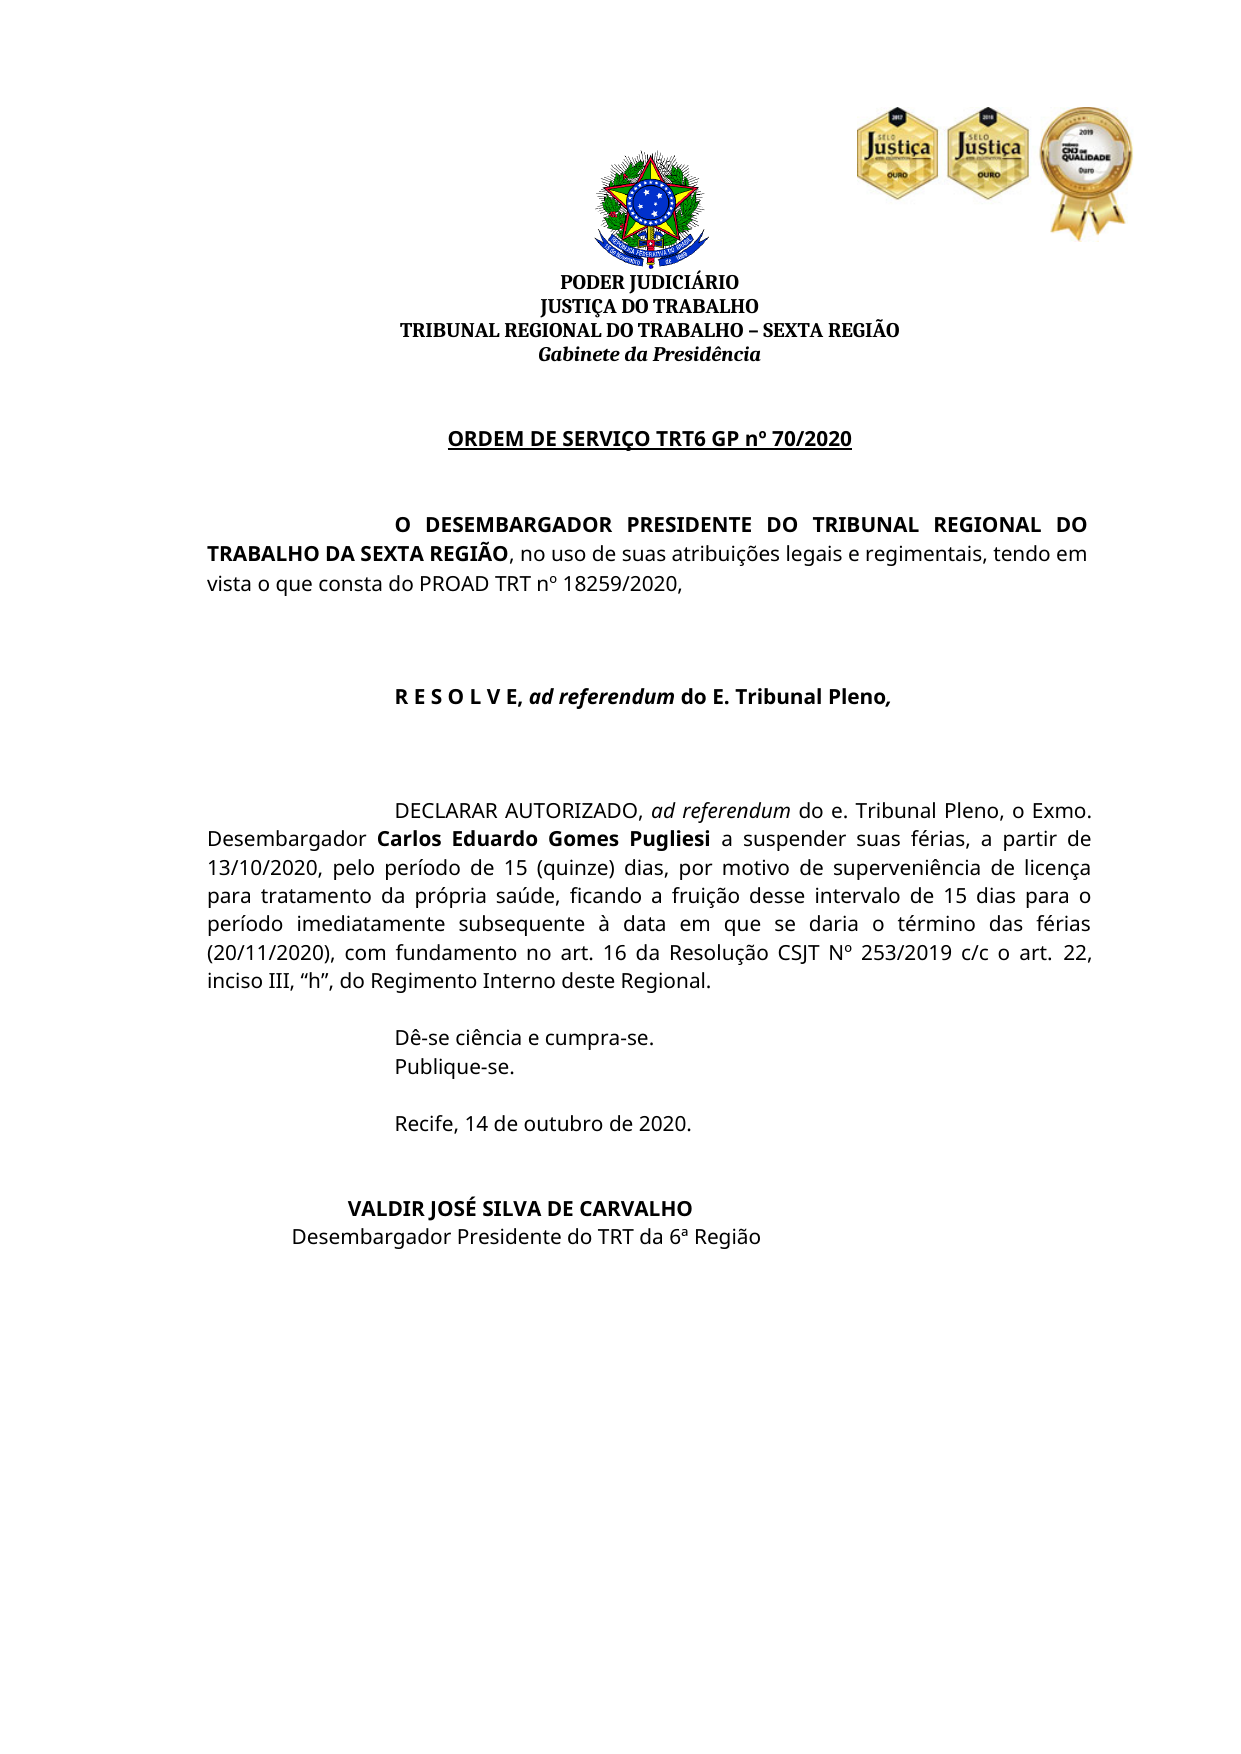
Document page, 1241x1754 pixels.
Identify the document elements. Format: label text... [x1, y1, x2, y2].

text VALDIR JOSÉ SILVA DE CARVALHO [207, 1194, 1002, 1222]
text Recife, 14 de outubro de 2020. [207, 1109, 1092, 1137]
text O DESEMBARGADOR PRESIDENTE DO TRIBUNAL REGIONAL DO TRABALHO DA SEXTA REGIÃO, no uso de suas atribuições legais e regimentais, tendo em vista o que consta do PROAD TRT nº 18259/2020, [207, 509, 1088, 597]
text DECLARAR AUTORIZADO, ad referendum do e. Tribunal Pleno, o Exmo. Desembargador Carlos Eduardo Gomes Pugliesi a suspender suas férias, a partir de 13/10/2020, pelo período de 15 (quinze) dias, por motivo de superveniência de licença para tratamento da própria saúde, ficando a fruição desse intervalo de 15 dias para o período imediatamente subsequente à data em que se daria o término das férias (20/11/2020), com fundamento no art. 16 da Resolução CSJT Nº 253/2019 c/c o art. 22, inciso III, “h”, do Regimento Interno deste Regional. [207, 796, 1092, 995]
picture [857, 107, 1134, 242]
text PODER JUDICIÁRIO [207, 271, 1092, 295]
text TRIBUNAL REGIONAL DO TRABALHO – SEXTA REGIÃO [207, 319, 1092, 343]
text ORDEM DE SERVIÇO TRT6 GP nº 70/2020 [207, 424, 1092, 452]
text R E S O L V E, ad referendum do E. Tribunal Pleno, [207, 682, 1092, 711]
picture [588, 147, 712, 271]
text JUSTIÇA DO TRABALHO [207, 295, 1092, 319]
text Desembargador Presidente do TRT da 6ª Região [151, 1222, 1088, 1251]
text Gabinete da Presidência [207, 343, 1092, 367]
text Dê-se ciência e cumpra-se. [207, 1023, 1092, 1052]
text Publique-se. [207, 1052, 1092, 1080]
